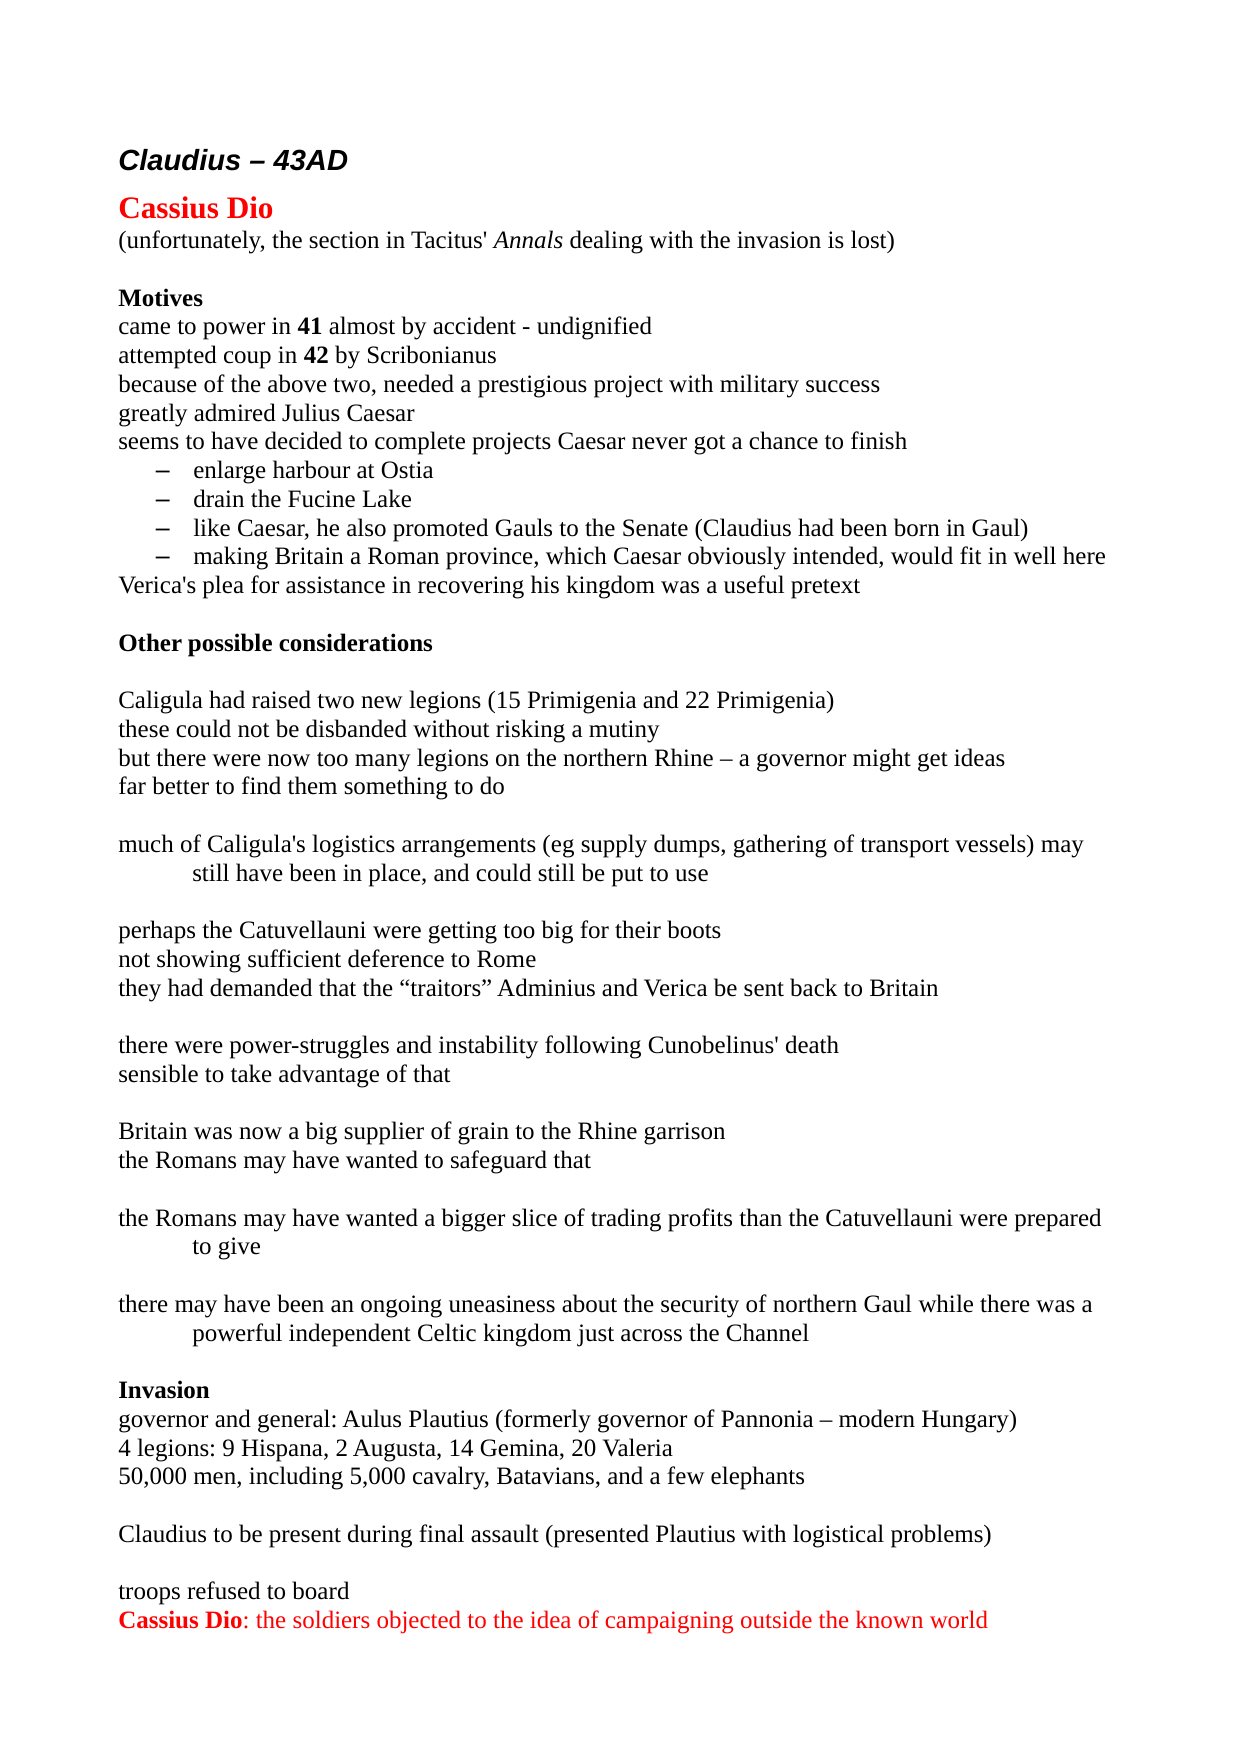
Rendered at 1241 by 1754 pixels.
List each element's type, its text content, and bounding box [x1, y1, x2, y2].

list making Britain a Roman province, which Caesar obviously intended, would fit in well here [156, 541, 1122, 570]
text Britain was now a big supplier of grain to the Rhine garrison [118, 1116, 1122, 1145]
text Verica's plea for assistance in recovering his kingdom was a useful pretext [118, 570, 1122, 599]
text the Romans may have wanted a bigger slice of trading profits than the Catuvellauni were prepared to give [118, 1203, 1122, 1260]
text the Romans may have wanted to safeguard that [118, 1145, 1122, 1174]
text but there were now too many legions on the northern Rhine – a governor might get ideas [118, 743, 1122, 771]
text much of Caligula's logistics arrangements (eg supply dumps, gathering of transport vessels) may still have been in place, and could still be put to use [118, 829, 1122, 886]
text perhaps the Catuvellauni were getting too big for their boots [118, 915, 1122, 944]
text 50,000 men, including 5,000 cavalry, Batavians, and a few elephants [118, 1461, 1122, 1490]
text Other possible considerations [118, 628, 1122, 656]
text seems to have decided to complete projects Caesar never got a chance to finish [118, 426, 1122, 455]
text they had demanded that the “traitors” Adminius and Verica be sent back to Britain [118, 973, 1122, 1001]
text came to power in 41 almost by accident - undignified [118, 311, 1122, 340]
text 4 legions: 9 Hispana, 2 Augusta, 14 Gemina, 20 Valeria [118, 1433, 1122, 1461]
text Invasion [118, 1375, 1122, 1404]
subtitle Claudius – 43AD [118, 143, 1122, 177]
text Cassius Dio: the soldiers objected to the idea of campaigning outside the known world [118, 1605, 1122, 1634]
text (unfortunately, the section in Tacitus' Annals dealing with the invasion is lost) [118, 225, 1122, 254]
text far better to find them something to do [118, 771, 1122, 800]
text Caligula had raised two new legions (15 Primigenia and 22 Primigenia) [118, 685, 1122, 714]
text troops refused to board [118, 1576, 1122, 1605]
text Claudius to be present during final assault (presented Plautius with logistical problems) [118, 1519, 1122, 1548]
text Cassius Dio [118, 189, 1122, 225]
text not showing sufficient deference to Rome [118, 944, 1122, 973]
list like Caesar, he also promoted Gauls to the Senate (Claudius had been born in Gaul) [156, 513, 1122, 541]
text these could not be disbanded without risking a mutiny [118, 714, 1122, 743]
text governor and general: Aulus Plautius (formerly governor of Pannonia – modern Hungary) [118, 1404, 1122, 1433]
text attempted coup in 42 by Scribonianus [118, 340, 1122, 369]
text sensible to take advantage of that [118, 1059, 1122, 1088]
text there were power-struggles and instability following Cunobelinus' death [118, 1030, 1122, 1059]
text there may have been an ongoing uneasiness about the security of northern Gaul while there was a powerful independent Celtic kingdom just across the Channel [118, 1289, 1122, 1346]
list enlarge harbour at Ostia [156, 455, 1122, 484]
text greatly admired Julius Caesar [118, 398, 1122, 426]
list drain the Fucine Lake [156, 484, 1122, 513]
text Motives [118, 283, 1122, 311]
text because of the above two, needed a prestigious project with military success [118, 369, 1122, 398]
